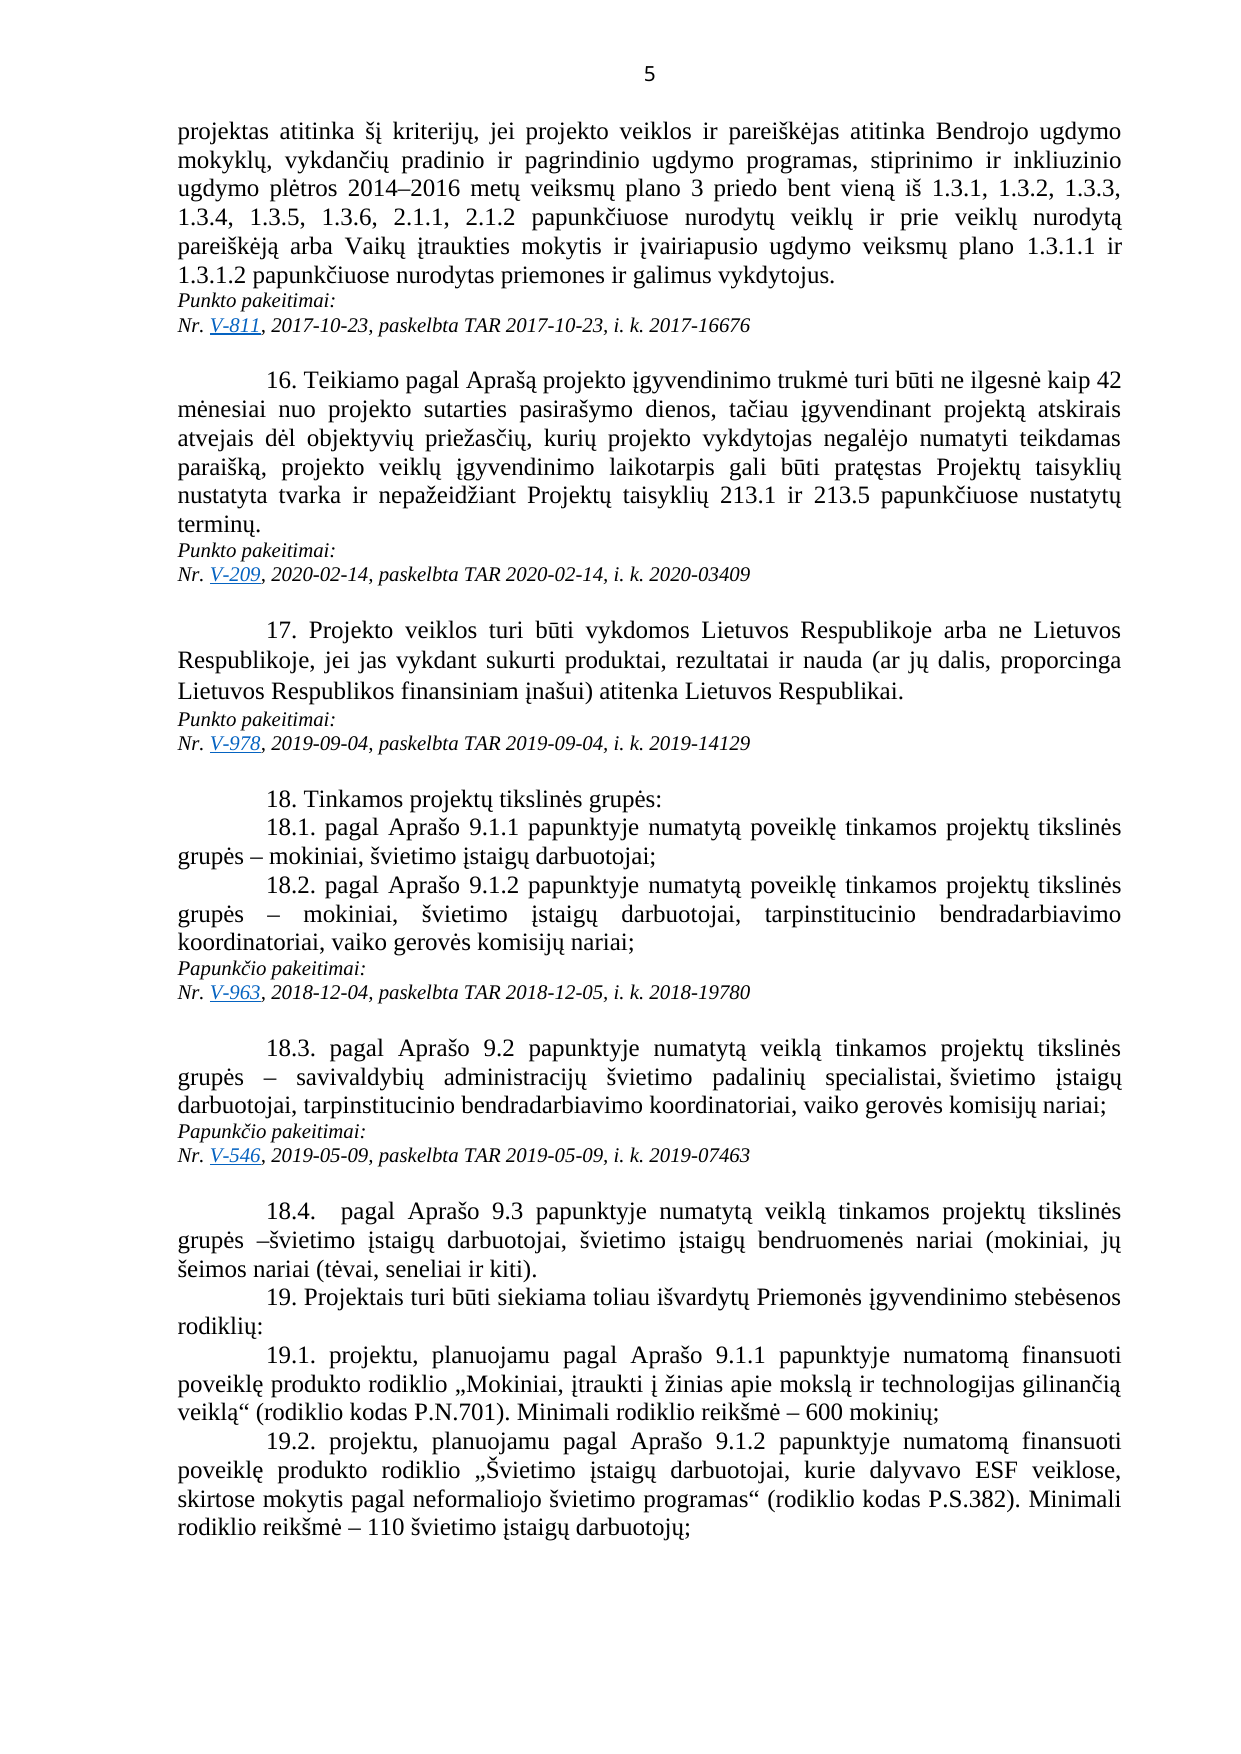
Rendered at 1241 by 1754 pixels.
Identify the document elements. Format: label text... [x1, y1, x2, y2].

text 19. Projektais turi būti siekiama toliau išvardytų Priemonės įgyvendinimo stebėsenos rodiklių: [177, 1282, 1122, 1340]
text Papunkčio pakeitimai: [177, 1119, 1122, 1143]
text 18.2. pagal Aprašo 9.1.2 papunktyje numatytą poveiklę tinkamos projektų tikslinės grupės – mokiniai, švietimo įstaigų darbuotojai, tarpinstitucinio bendradarbiavimo koordinatoriai, vaiko gerovės komisijų nariai; [177, 870, 1122, 956]
text Punkto pakeitimai: [177, 288, 1122, 312]
text 19.2. projektu, planuojamu pagal Aprašo 9.1.2 papunktyje numatomą finansuoti poveiklę produkto rodiklio „Švietimo įstaigų darbuotojai, kurie dalyvavo ESF veiklose, skirtose mokytis pagal neformaliojo švietimo programas“ (rodiklio kodas P.S.382). Minimali rodiklio reikšmė – 110 švietimo įstaigų darbuotojų; [177, 1426, 1122, 1541]
text 16. Teikiamo pagal Aprašą projekto įgyvendinimo trukmė turi būti ne ilgesnė kaip 42 mėnesiai nuo projekto sutarties pasirašymo dienos, tačiau įgyvendinant projektą atskirais atvejais dėl objektyvių priežasčių, kurių projekto vykdytojas negalėjo numatyti teikdamas paraišką, projekto veiklų įgyvendinimo laikotarpis gali būti pratęstas Projektų taisyklių nustatyta tvarka ir nepažeidžiant Projektų taisyklių 213.1 ir 213.5 papunkčiuose nustatytų terminų. [177, 365, 1122, 538]
text Punkto pakeitimai: [177, 538, 1122, 562]
text projektas atitinka šį kriterijų, jei projekto veiklos ir pareiškėjas atitinka Bendrojo ugdymo mokyklų, vykdančių pradinio ir pagrindinio ugdymo programas, stiprinimo ir inkliuzinio ugdymo plėtros 2014–2016 metų veiksmų plano 3 priedo bent vieną iš 1.3.1, 1.3.2, 1.3.3, 1.3.4, 1.3.5, 1.3.6, 2.1.1, 2.1.2 papunkčiuose nurodytų veiklų ir prie veiklų nurodytą pareiškėją arba Vaikų įtraukties mokytis ir įvairiapusio ugdymo veiksmų plano 1.3.1.1 ir 1.3.1.2 papunkčiuose nurodytas priemones ir galimus vykdytojus. [177, 116, 1122, 288]
text Papunkčio pakeitimai: [177, 956, 1122, 980]
text Nr. V-209, 2020-02-14, paskelbta TAR 2020-02-14, i. k. 2020-03409 [177, 562, 1122, 586]
text 17. Projekto veiklos turi būti vykdomos Lietuvos Respublikoje arba ne Lietuvos Respublikoje, jei jas vykdant sukurti produktai, rezultatai ir nauda (ar jų dalis, proporcinga Lietuvos Respublikos finansiniam įnašui) atitenka Lietuvos Respublikai. [177, 615, 1122, 705]
text Nr. V-811, 2017-10-23, paskelbta TAR 2017-10-23, i. k. 2017-16676 [177, 312, 1122, 337]
text Nr. V-963, 2018-12-04, paskelbta TAR 2018-12-05, i. k. 2018-19780 [177, 980, 1122, 1004]
text 18. Tinkamos projektų tikslinės grupės: [177, 784, 1122, 812]
text 18.4. pagal Aprašo 9.3 papunktyje numatytą veiklą tinkamos projektų tikslinės grupės –švietimo įstaigų darbuotojai, švietimo įstaigų bendruomenės nariai (mokiniai, jų šeimos nariai (tėvai, seneliai ir kiti). [177, 1196, 1122, 1282]
text Nr. V-978, 2019-09-04, paskelbta TAR 2019-09-04, i. k. 2019-14129 [177, 731, 1122, 755]
text Nr. V-546, 2019-05-09, paskelbta TAR 2019-05-09, i. k. 2019-07463 [177, 1143, 1122, 1167]
text 18.3. pagal Aprašo 9.2 papunktyje numatytą veiklą tinkamos projektų tikslinės grupės – savivaldybių administracijų švietimo padalinių specialistai, švietimo įstaigų darbuotojai, tarpinstitucinio bendradarbiavimo koordinatoriai, vaiko gerovės komisijų nariai; [177, 1033, 1122, 1119]
text 19.1. projektu, planuojamu pagal Aprašo 9.1.1 papunktyje numatomą finansuoti poveiklę produkto rodiklio „Mokiniai, įtraukti į žinias apie mokslą ir technologijas gilinančią veiklą“ (rodiklio kodas P.N.701). Minimali rodiklio reikšmė – 600 mokinių; [177, 1340, 1122, 1426]
text 18.1. pagal Aprašo 9.1.1 papunktyje numatytą poveiklę tinkamos projektų tikslinės grupės – mokiniai, švietimo įstaigų darbuotojai; [177, 812, 1122, 870]
text Punkto pakeitimai: [177, 707, 1122, 731]
